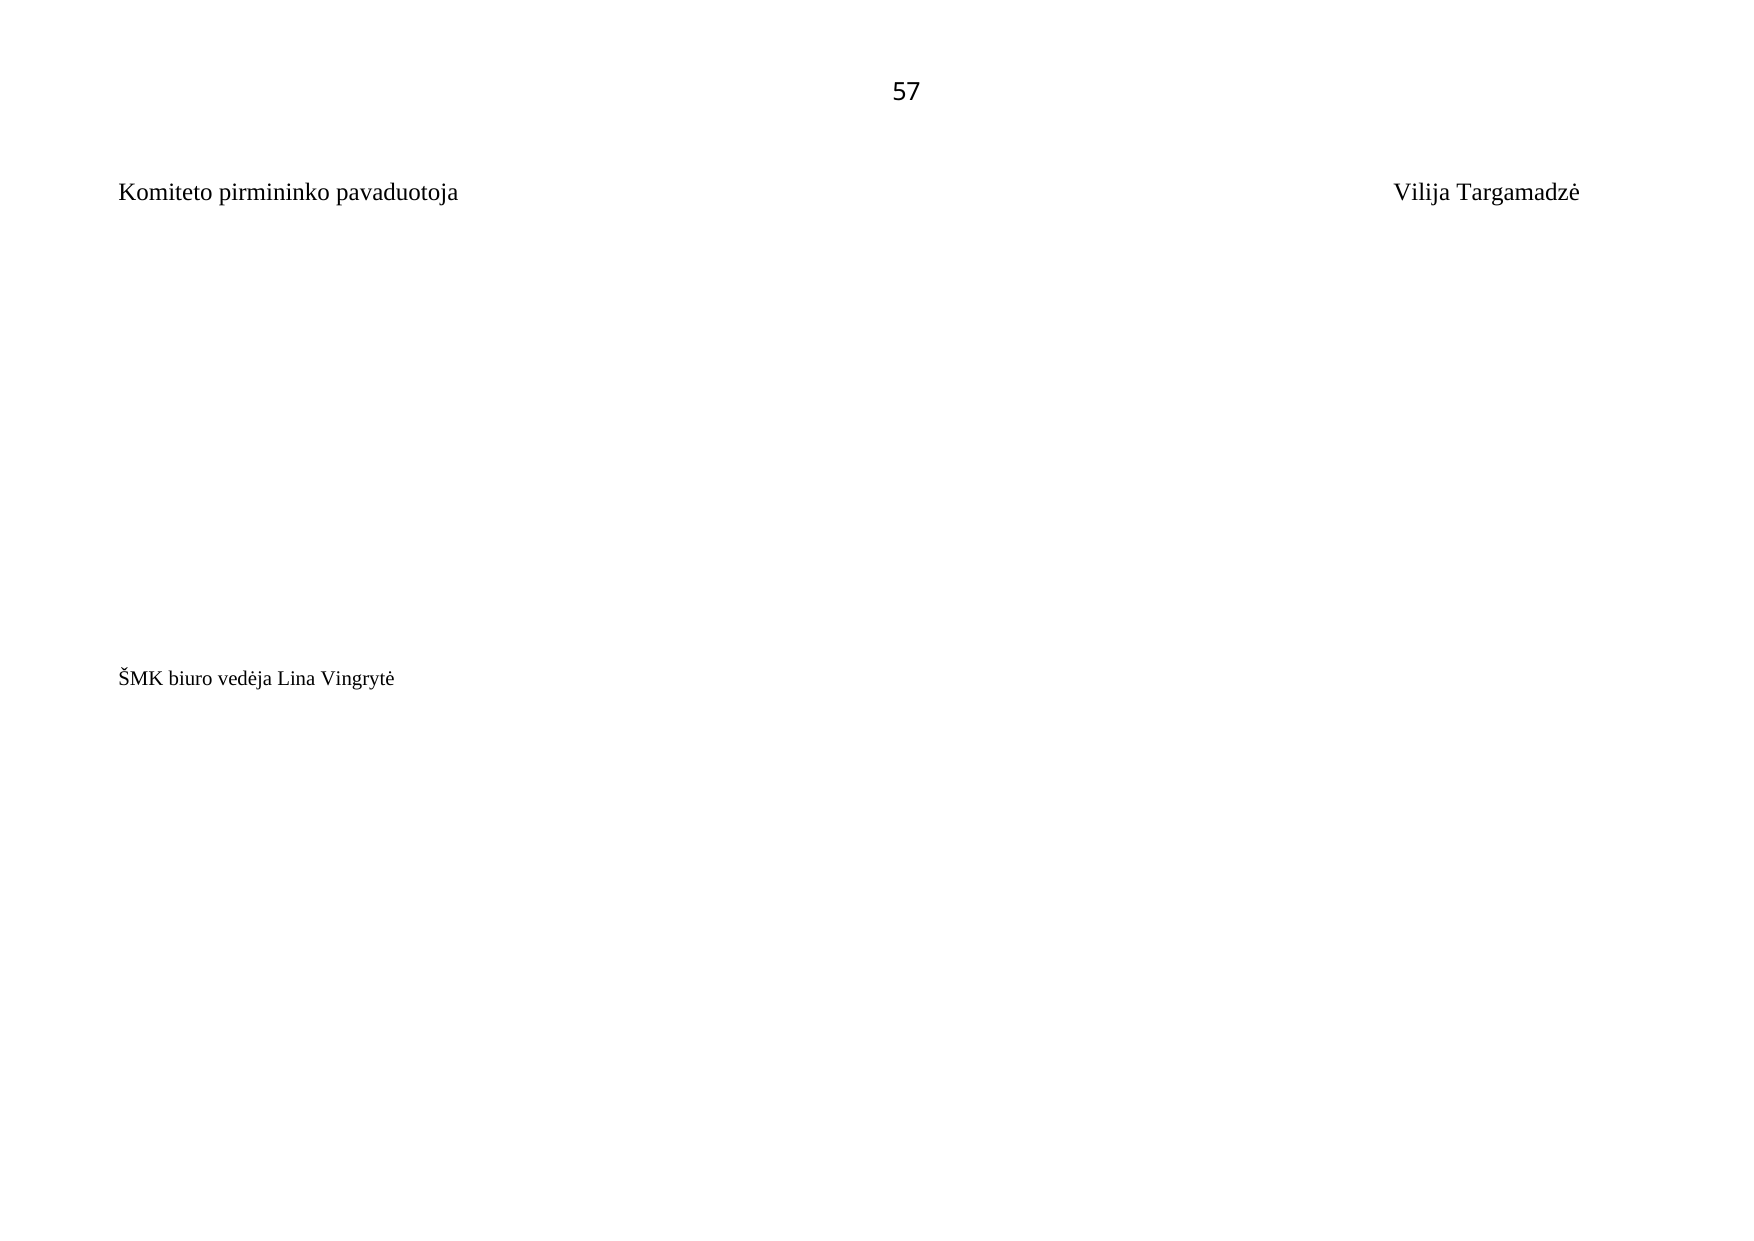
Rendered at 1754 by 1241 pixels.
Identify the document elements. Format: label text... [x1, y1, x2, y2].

text ŠMK biuro vedėja Lina Vingrytė [118, 666, 1695, 690]
text Komiteto pirmininko pavaduotoja (Parašas) Vilija Targamadzė [118, 177, 1695, 206]
